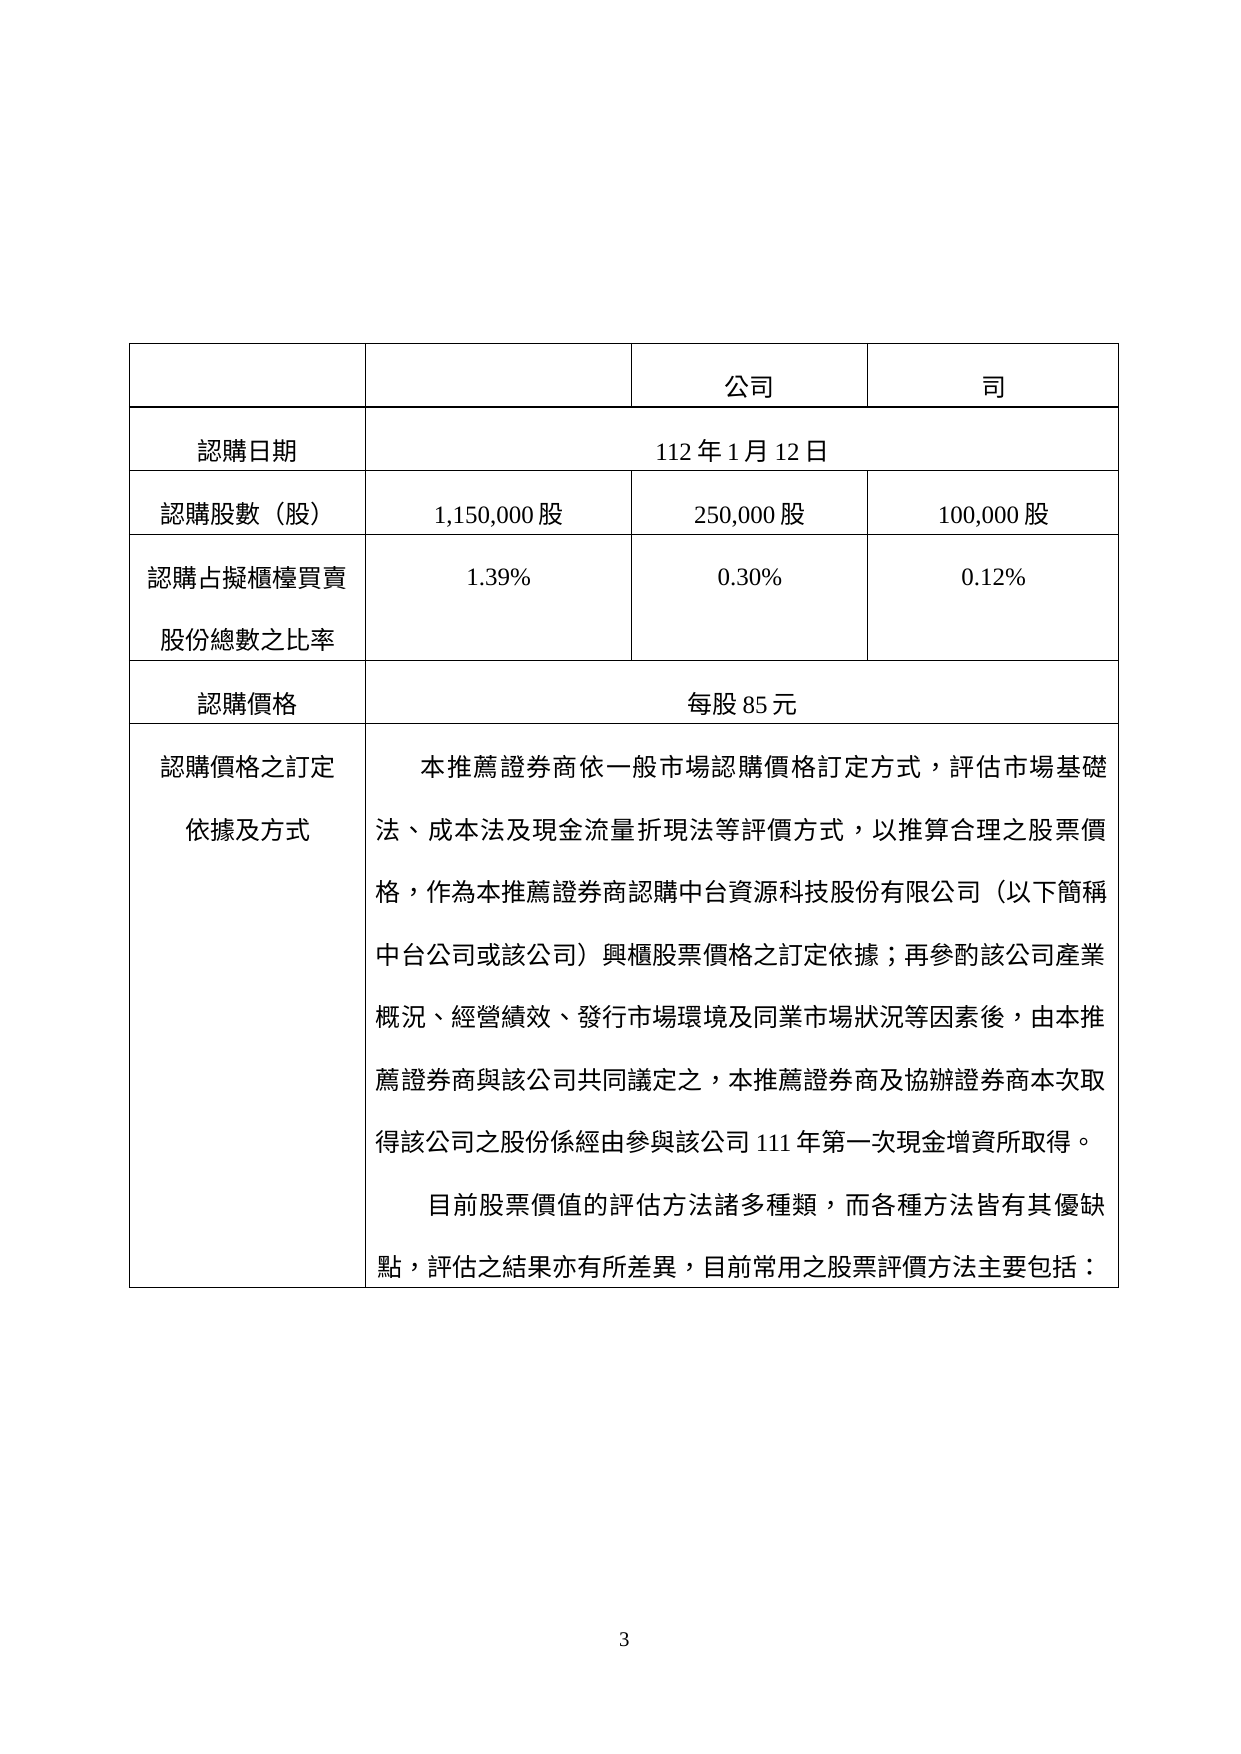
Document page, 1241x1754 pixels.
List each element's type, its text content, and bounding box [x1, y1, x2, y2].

table_cell 1.39% [366, 535, 631, 659]
table_cell 0.30% [632, 535, 867, 659]
table_cell 認購價格之訂定 依據及方式 [130, 724, 365, 1287]
table_cell 認購股數（股） [130, 471, 365, 533]
table_cell 1,150,000股 [366, 471, 631, 533]
table_cell 認購日期 [130, 408, 365, 470]
table_cell 112年1月12日 [366, 408, 1118, 470]
table_cell 0.12% [868, 535, 1118, 659]
table_cell 每股85元 [366, 661, 1118, 723]
table_cell 認購占擬櫃檯買賣股份總數之比率 [130, 535, 365, 659]
table_cell 250,000股 [632, 471, 867, 533]
table_cell 100,000股 [868, 471, 1118, 533]
table_cell 本推薦證券商依一般市場認購價格訂定方式，評估市場基礎法、成本法及現金流量折現法等評價方式，以推算合理之股票價格，作為本推薦證券商認購中台資源科技股份有限公司（以下簡稱中台公司或該公司）興櫃股票價格之訂定依據；再參酌該公司產業概況、經營績效、發行市場環境及同業市場狀況等因素後，由本推薦證券商與該公司共同議定之，本推薦證券商及協辦證券商本次取得該公司之股份係經由參與該公司111年第一次現金增資所取得。 目前股票價值的評估方法諸多種類，而各種方法皆有其優缺點，評估之結果亦有所差異，目前常用之股票評價方法主要包括： 市場基礎法：本益比法(Price/Earnings ratio，P/E ratio)或股價淨值比法(Price Book value ratio，P/B ratio)，係透過已公開的資訊與整個市場、產業性質相近的同業及被評價公司歷史軌跡比較，作為評量企業的價值依據，再根據被評價公司本身異於採樣公司之部分做折溢價的調整。 成本法：係以帳面歷史成本資料作為公司價值之評定基礎。 現金流量折現法：採用未來現金流量作為公司價值之評定基礎。 以上股票評價方法，成本法係以歷史成本為計算之基礎，易忽略通貨膨脹因素且無法反映資產實際之經濟價值，且深受財務報表所採行之會計原則與方法之影響，將可能低估成長型公司應有之價值；現金流量折現法下某些假設，如未來營收成長率、邊際利潤率、資本支出之假設等，在產業快速變化下對未來之預估甚難準確，使未來現金流量及加權平均資金成本無法精確掌握；由於目前台灣市場上投資人對於獲利型、成長型或股利發放穩定的公司訂價多以每股盈餘為評價基礎，其最大優點在於簡單易懂，而且台灣市場投資人的認同度較高，因而廣為獲利型、成長型或股利發放穩定之公司所採用，本益比法雖適合用來分析獲利穩定之公司，然考量該公司於111年5月正式啟用一廠焚化爐，目前尚在調整焚燒配方，尚未達到應有之產能利用率，預期業績效益尚待發酵，若使用本益比法，恐無法反映該公司之未來價值，故不擬採用本益比法，綜上考量本推薦證券商僅就股價淨值比法作為評估基準。 該公司主要從事廢照明光源及廢印刷電路板回收處理之業務，並於108年建造以焚化為主之廢棄物綜合處理中心，已於111 年第二季正式商轉營運後，專門處理危害類之事業廢棄物之焚化業務，本推薦證券商綜觀目前國內上市櫃公司中，尚無與該公司經營完全相同產品組合之業者，故依其產品類別分別選取「其他」之同業如下：包含可寧衛股份有限公司(股票代號：8422，主要從事有害事業廢棄物清除處理業務之上市公司)、日友環保科技股份有限公司(股票代號：8341，主要從事一般、有害及醫療廢棄物之清運、焚化、掩埋等處理業務之上市公司)、崑鼎投資控股股份有限公司(股票代號：6803，主要從事廢棄物處理、環保資源回收、焚化爐營運公司之上櫃公司)。茲將上述採樣同業及上市櫃類股最近三個月(111年12月~112年2月)之股價淨值比彙整如下： 單位：倍 資料來源：臺灣證券交易所網站與證券櫃檯買賣中心網站 由上表同業比較可知，中台公司之採樣同業及上市櫃其他類股於最近三個月(111年12月至112年2月)之股價淨值比約在1.56~5.93倍之間，惟檢視交易所及櫃買中心股票分類，上市-其他業包含80間上市公司，其中與該公司相似歸屬於環保潔能服務產業之公司僅7間，上櫃-其他業包含57間上櫃公司，其中與該公司相似歸屬於環保潔能服務產業之公司僅8間，且整體股價淨值比偏低，較不具比較性，故予以排除。該公司其合理股價淨值比區間應為2.95~5.93倍，以該公司111年上半年度經會計師核閱之財務報告股東權益歸屬於母公司之業主權益之總額1,485,196千元，並按該公司目前已發行股份總數82,624千股設算，估算每股淨值為17.98元，該公司股價價格應介於53.04~106.62元之間，再考量興櫃股票流動性風險及市場可能之折價率後，依前述參考價格之八五折計算，其參考價格區間為45.08~90.63元，經綜合考量市場競爭利基、產業發展前景及未來年度預估獲利情形等因素，本證券承銷商與發行公司共同議定興櫃股票認購價格為每股85元，尚屬合理。 [366, 724, 1118, 1287]
table_cell 公司 [632, 344, 867, 406]
table_cell [130, 344, 365, 406]
table_cell 司 [868, 344, 1118, 406]
table_cell 認購價格 [130, 661, 365, 723]
table_cell [366, 344, 631, 406]
